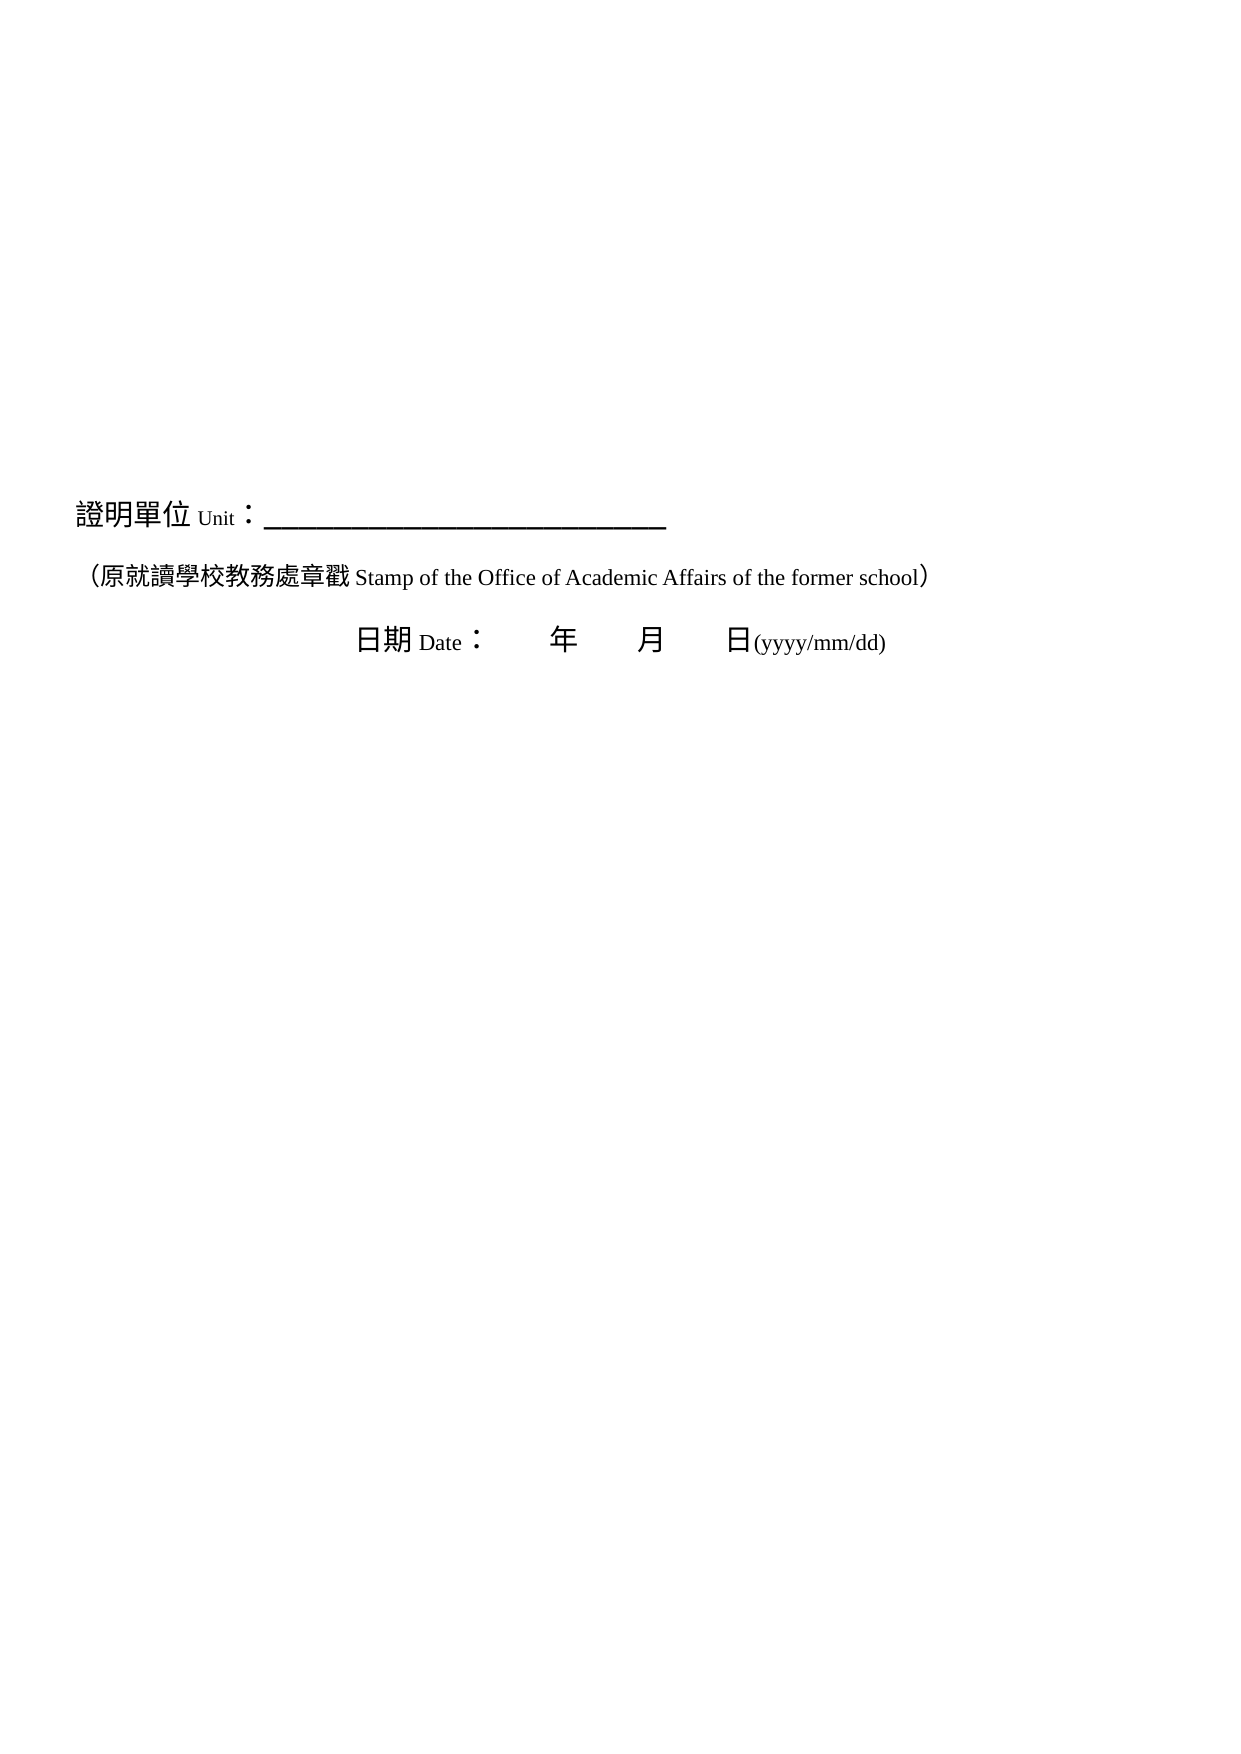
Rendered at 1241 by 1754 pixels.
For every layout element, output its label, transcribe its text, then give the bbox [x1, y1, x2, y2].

text 證明單位Unit：_______________________ [75, 471, 1165, 533]
text （原就讀學校教務處章戳Stamp of the Office of Academic Affairs of the former school） [75, 533, 1165, 596]
text 日期Date： 年 月 日(yyyy/mm/dd) [75, 596, 1165, 658]
